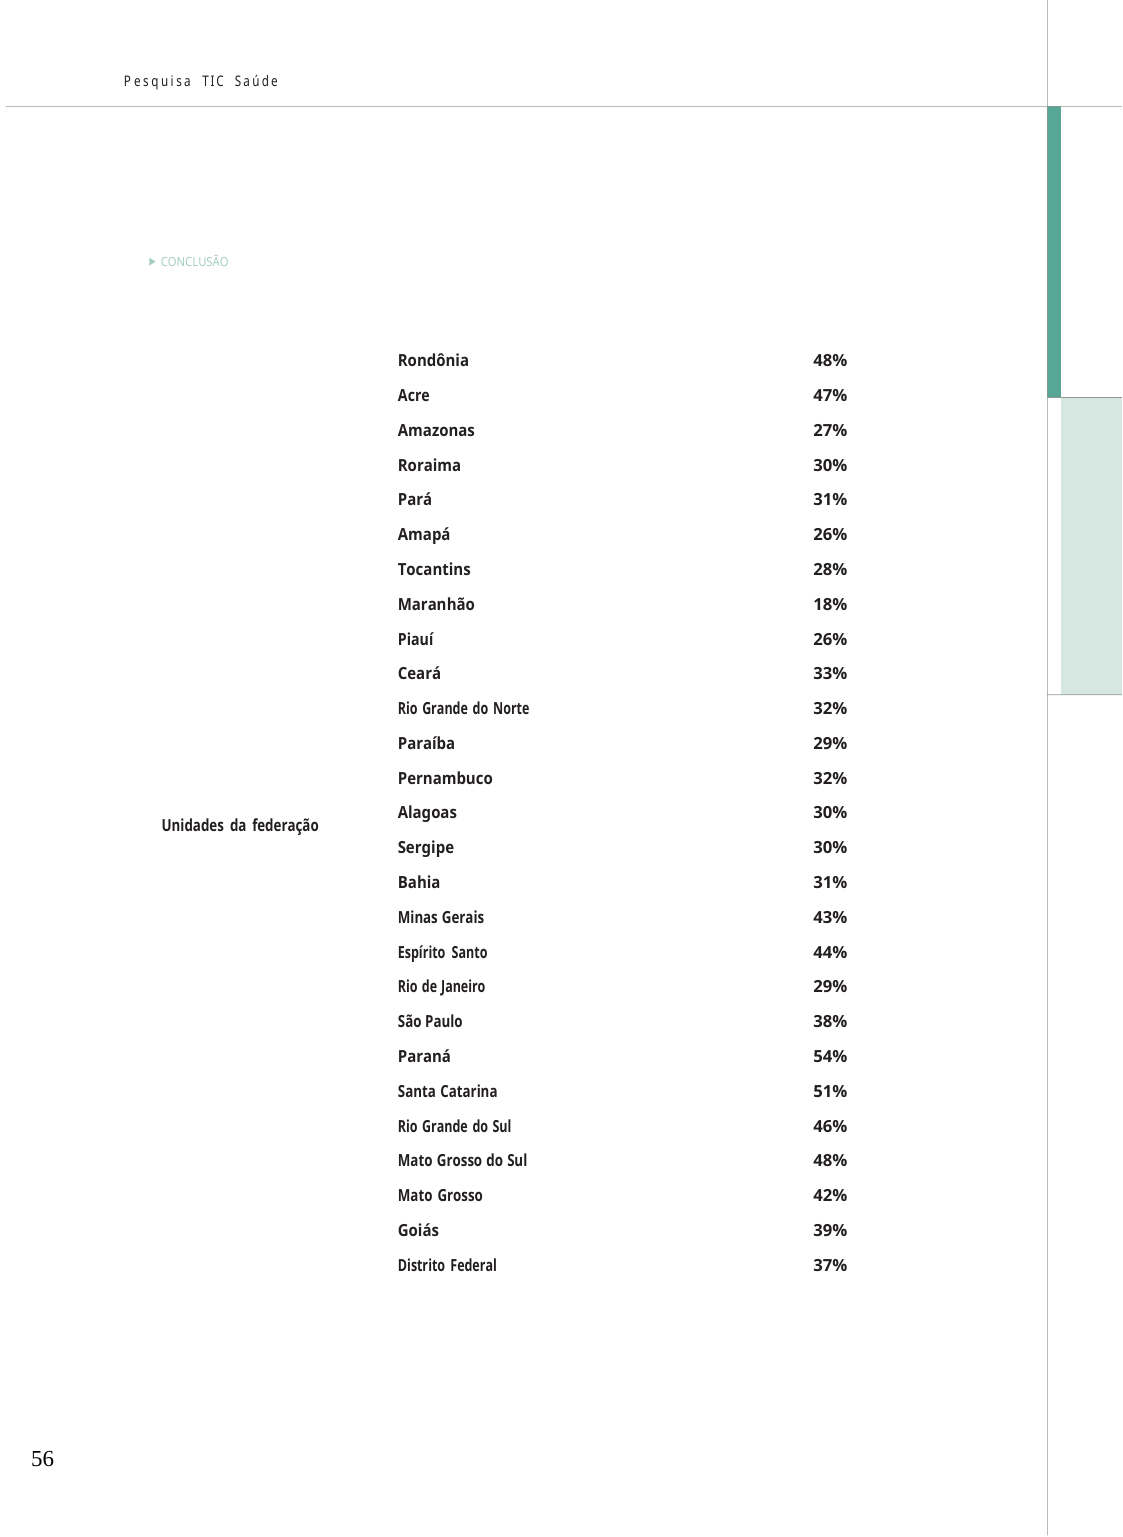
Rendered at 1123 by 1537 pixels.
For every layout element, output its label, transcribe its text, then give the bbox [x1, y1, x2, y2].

table_cell 43% [741, 897, 916, 930]
table_cell 42% [741, 1175, 916, 1208]
table_cell 38% [741, 1001, 916, 1034]
table_cell Paraíba [387, 723, 739, 756]
table_cell 18% [741, 584, 916, 617]
table_cell 48% [741, 340, 916, 373]
table_cell Maranhão [387, 584, 739, 617]
table_cell Sergipe [387, 828, 739, 860]
table_cell 29% [741, 967, 916, 999]
table_cell 30% [741, 828, 916, 860]
table_cell 32% [741, 688, 916, 721]
table_cell 54% [741, 1036, 916, 1069]
table_header Taxa de resposta [741, 279, 916, 338]
table_cell Rio de Janeiro [387, 967, 739, 999]
table_cell 29% [741, 723, 916, 756]
table_cell 48% [741, 1141, 916, 1173]
table_cell 51% [741, 1071, 916, 1104]
table_cell Mato Grosso do Sul [387, 1141, 739, 1173]
table_cell 31% [741, 480, 916, 512]
table_cell 26% [741, 514, 916, 547]
table_cell Goiás [387, 1210, 739, 1243]
table_cell Espírito Santo [387, 932, 739, 964]
table_cell Rio Grande do Sul [387, 1106, 739, 1138]
table_cell Mato Grosso [387, 1175, 739, 1208]
table_cell 31% [741, 862, 916, 895]
text ⯈ CONCLUSÃO [148, 253, 1047, 270]
table_cell Minas Gerais [387, 897, 739, 930]
table_cell 39% [741, 1210, 916, 1243]
table_cell 46% [741, 1106, 916, 1138]
table_cell 26% [741, 619, 916, 651]
table_cell Rio Grande do Norte [387, 688, 739, 721]
table_cell 47% [741, 375, 916, 408]
text [1061, 253, 1075, 270]
table_cell Distrito Federal [387, 1245, 739, 1278]
table_cell Unidades da federação [151, 340, 385, 1278]
table_cell Santa Catarina [387, 1071, 739, 1104]
table_header [151, 279, 739, 338]
table_cell Pará [387, 480, 739, 512]
table_cell 37% [741, 1245, 916, 1278]
table_cell 33% [741, 654, 916, 686]
table_cell 28% [741, 549, 916, 582]
table_cell 30% [741, 793, 916, 825]
table_cell São Paulo [387, 1001, 739, 1034]
table_cell Roraima [387, 445, 739, 477]
table_cell Alagoas [387, 793, 739, 825]
table_cell Ceará [387, 654, 739, 686]
table_cell Acre [387, 375, 739, 408]
table_cell Rondônia [387, 340, 739, 373]
table_cell Piauí [387, 619, 739, 651]
table_cell 32% [741, 758, 916, 791]
table_cell Pernambuco [387, 758, 739, 791]
table_cell 44% [741, 932, 916, 964]
table_cell Tocantins [387, 549, 739, 582]
table_cell Bahia [387, 862, 739, 895]
table_cell Amazonas [387, 410, 739, 443]
table_cell 30% [741, 445, 916, 477]
table_cell 27% [741, 410, 916, 443]
table_cell Amapá [387, 514, 739, 547]
table_cell Paraná [387, 1036, 739, 1069]
